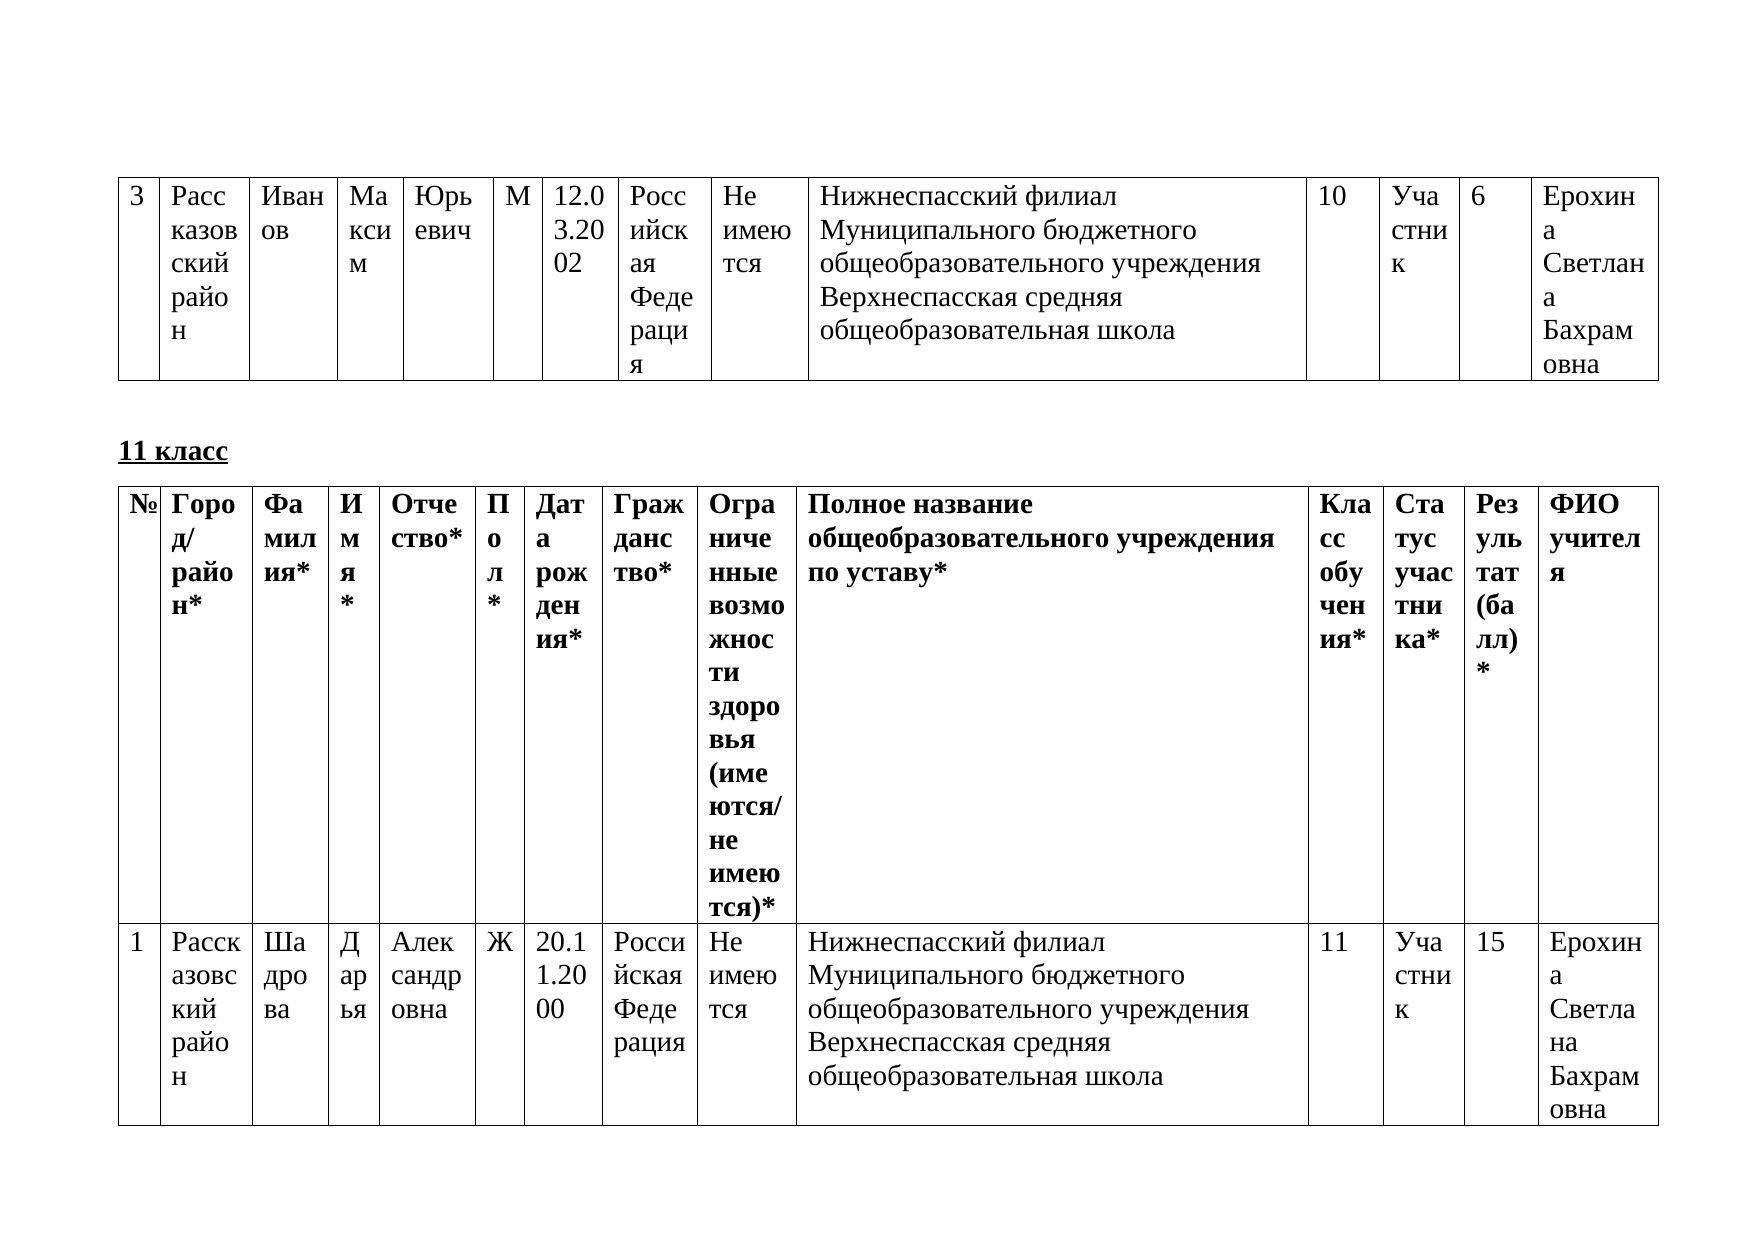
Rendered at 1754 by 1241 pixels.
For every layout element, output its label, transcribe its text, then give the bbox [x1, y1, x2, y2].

table_cell Ерохина Светлана Бахрамовна [1539, 924, 1658, 1125]
table_cell 3 [119, 178, 159, 379]
table_cell Участник [1380, 178, 1459, 379]
table_header Полное название общеобразовательного учреждения по уставу* [797, 487, 1308, 923]
table_cell Иванов [250, 178, 337, 379]
table_header Фамилия* [253, 487, 328, 923]
table_header Город/район* [161, 487, 252, 923]
table_cell Ж [476, 924, 524, 1125]
table_cell Ерохина Светлана Бахрамовна [1532, 178, 1658, 379]
table_cell 10 [1307, 178, 1379, 379]
table_header Класс обучения* [1309, 487, 1383, 923]
table_header Дата рождения* [525, 487, 602, 923]
table_cell Не имеются [698, 924, 796, 1125]
table_cell Рассказовский район [161, 924, 252, 1125]
table_cell Максим [338, 178, 403, 379]
table_header Статус участника* [1384, 487, 1464, 923]
table_cell 15 [1465, 924, 1538, 1125]
table_cell Российская Федерация [603, 924, 697, 1125]
table_cell 1 [119, 924, 160, 1125]
table_cell Нижнеспасский филиал Муниципального бюджетного общеобразовательного учреждения Верхнеспасская средняя общеобразовательная школа [797, 924, 1308, 1125]
table_cell Российская Федерация [619, 178, 711, 379]
table_cell Юрьевич [404, 178, 493, 379]
table_cell 11 [1309, 924, 1383, 1125]
table_header Отчество* [380, 487, 475, 923]
table_header № [119, 487, 160, 923]
table_cell Дарья [329, 924, 379, 1125]
table_cell Александровна [380, 924, 475, 1125]
table_cell 12.03.2002 [543, 178, 618, 379]
table_cell Не имеются [712, 178, 808, 379]
table_cell 20.11.2000 [525, 924, 602, 1125]
table_header Ограниченные возможности здоровья (имеются/не имеются)* [698, 487, 796, 923]
table_header Результат (балл)* [1465, 487, 1538, 923]
text 11 класс [118, 433, 1636, 467]
table_header Имя* [329, 487, 379, 923]
table_cell Рассказовский район [160, 178, 249, 379]
table_header Пол* [476, 487, 524, 923]
table_cell Шадрова [253, 924, 328, 1125]
table_cell 6 [1460, 178, 1531, 379]
table_cell М [494, 178, 542, 379]
table_cell Нижнеспасский филиал Муниципального бюджетного общеобразовательного учреждения Верхнеспасская средняя общеобразовательная школа [809, 178, 1306, 379]
table_cell Участник [1384, 924, 1464, 1125]
table_header Гражданство* [603, 487, 697, 923]
table_header ФИО учителя [1539, 487, 1658, 923]
